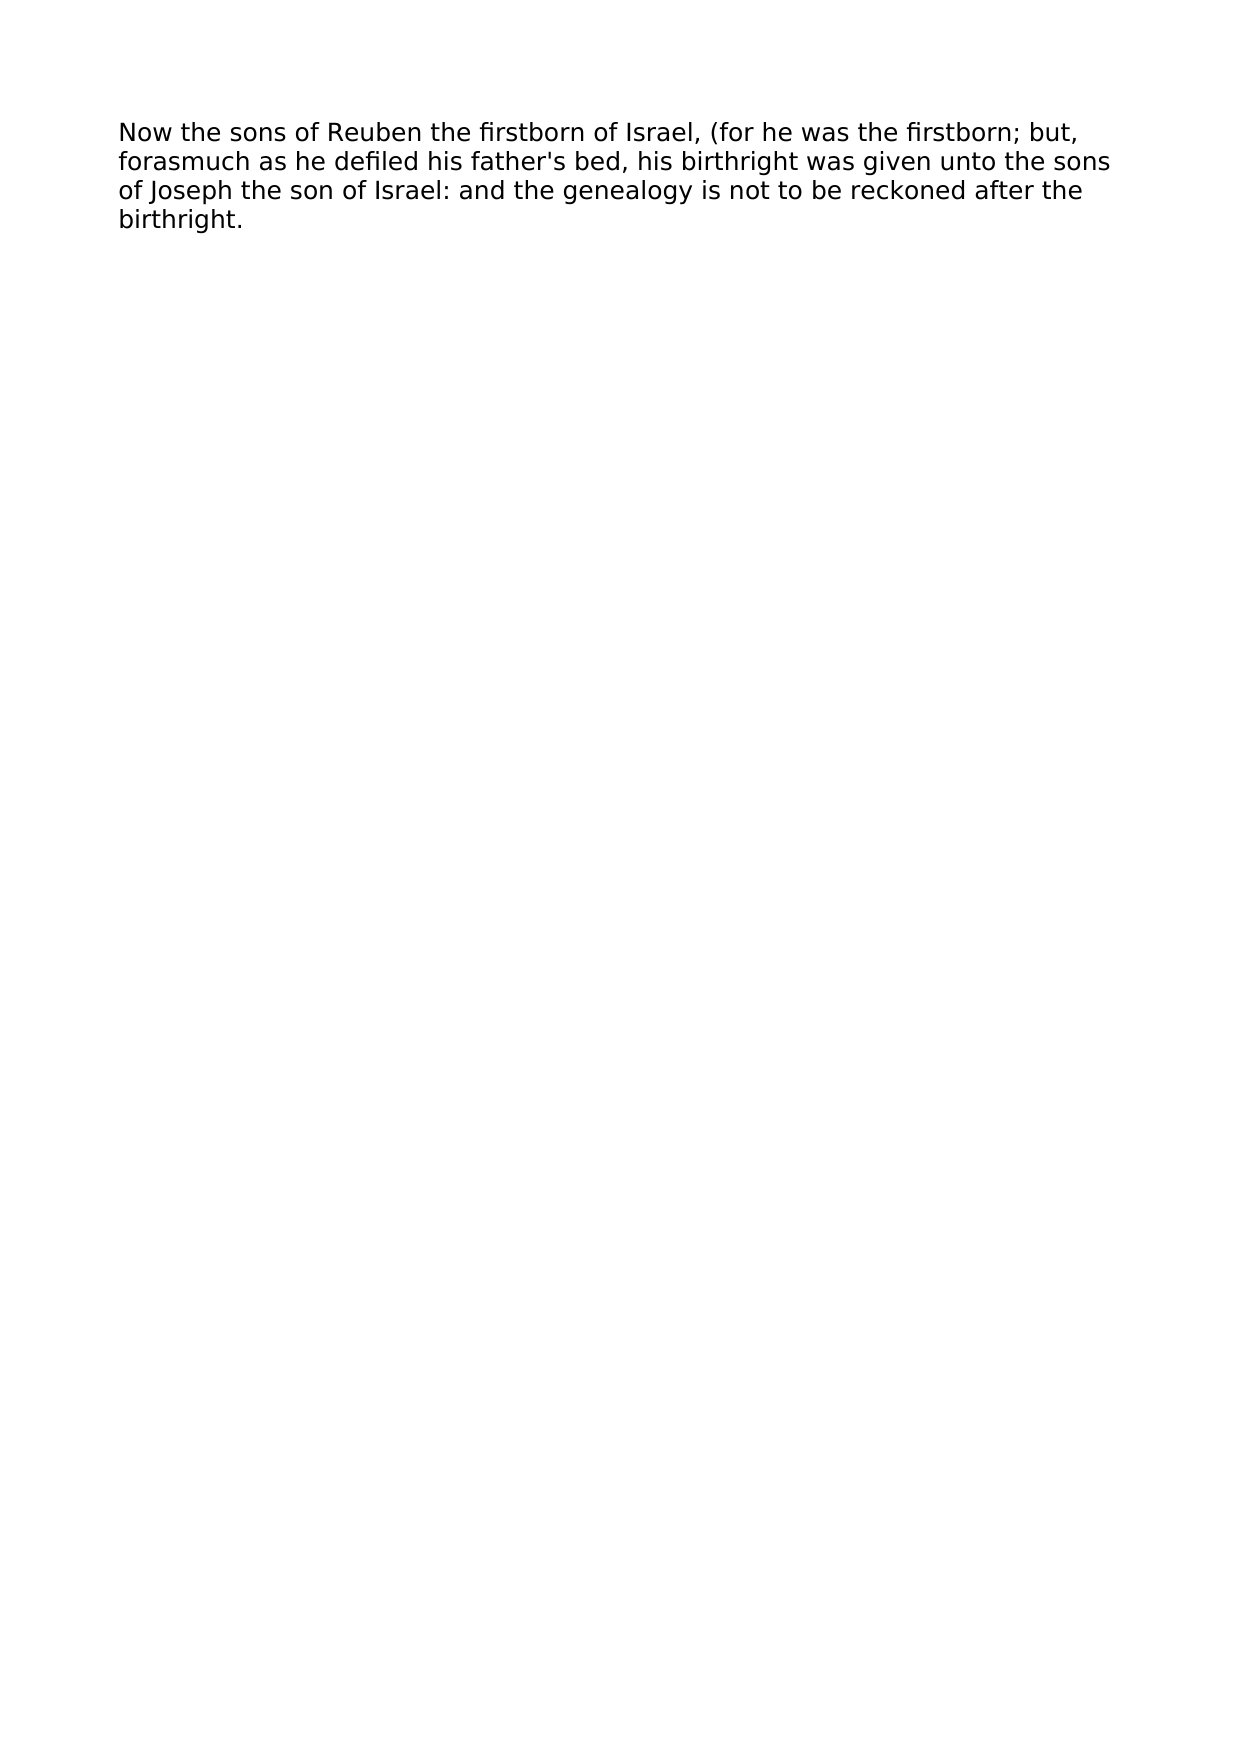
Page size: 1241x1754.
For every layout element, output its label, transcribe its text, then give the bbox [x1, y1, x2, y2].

text Now the sons of Reuben the firstborn of Israel, (for he was the firstborn; but, forasmuch as he defiled his father's bed, his birthright was given unto the sons of Joseph the son of Israel: and the genealogy is not to be reckoned after the birthright. [118, 118, 1122, 235]
